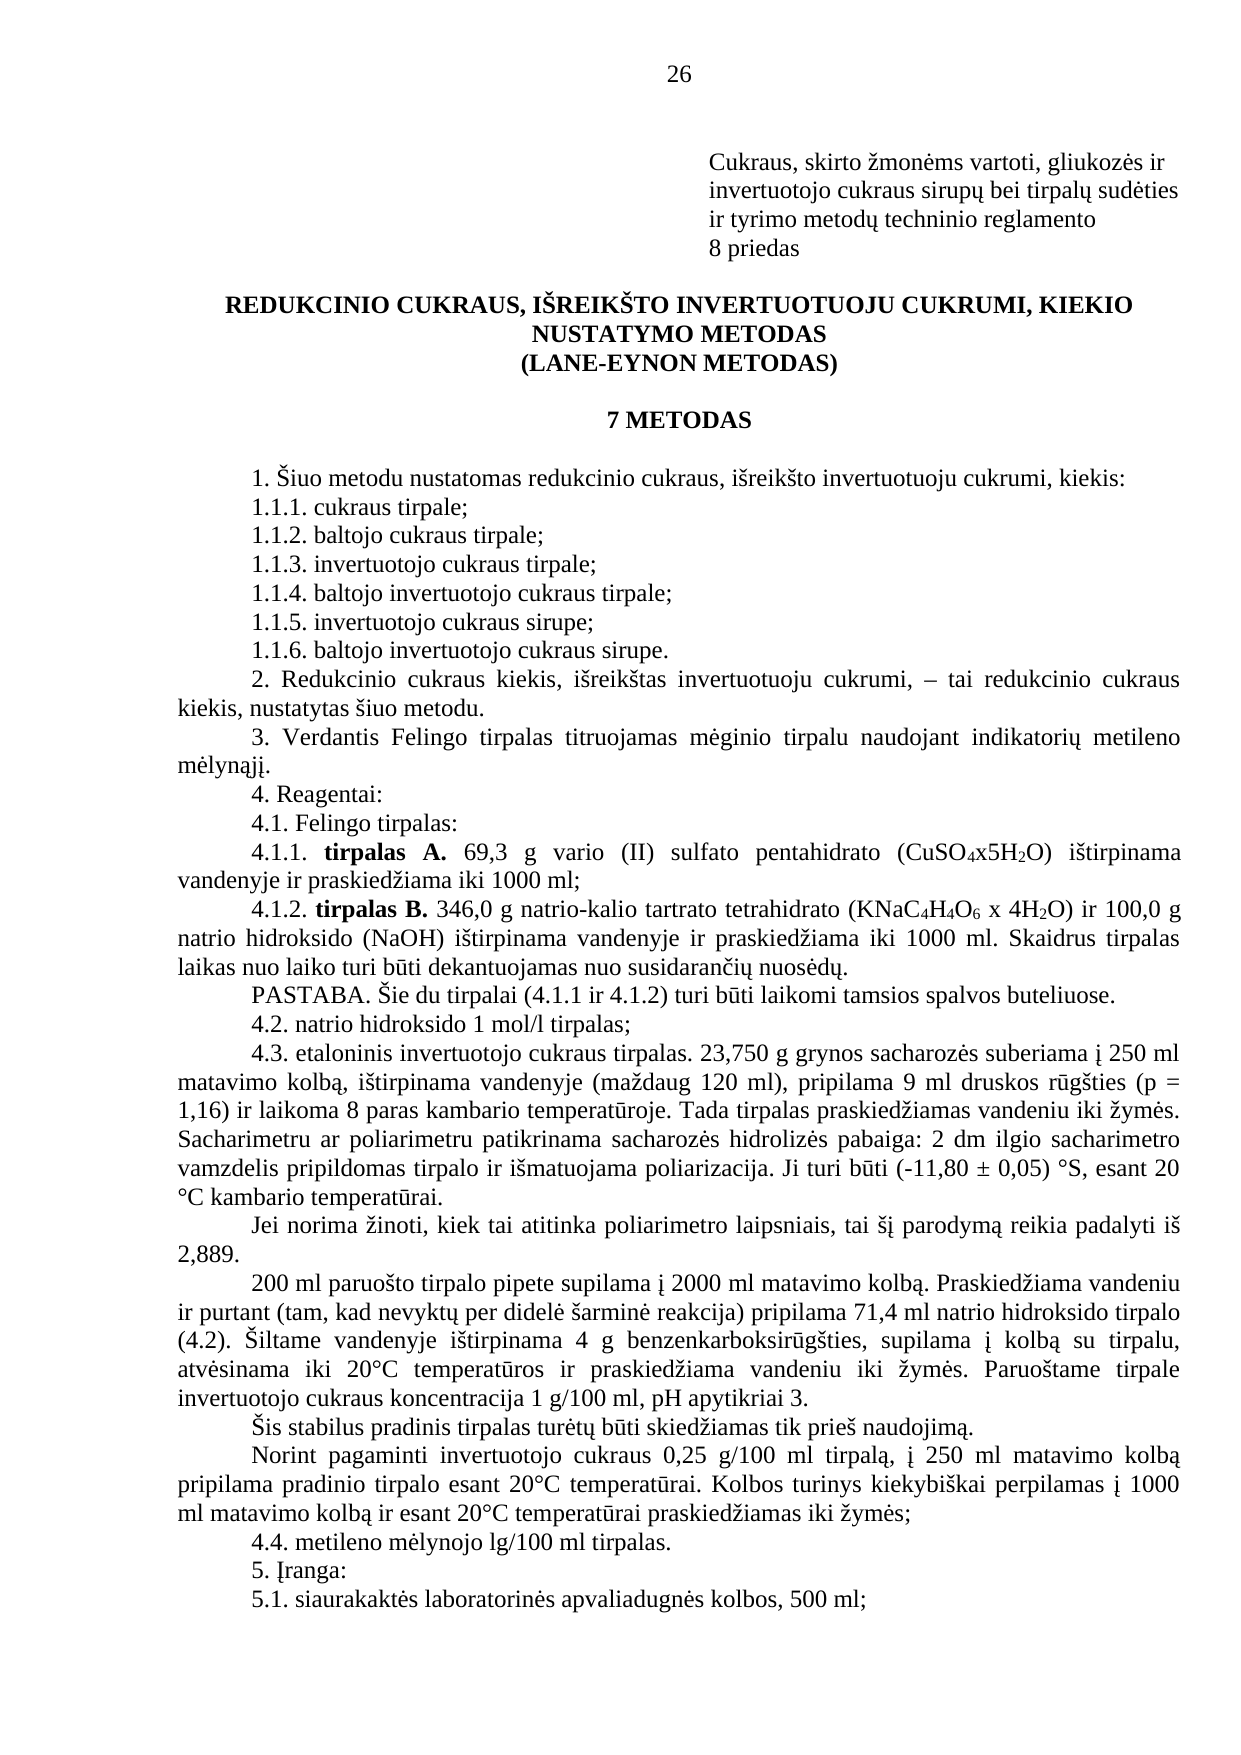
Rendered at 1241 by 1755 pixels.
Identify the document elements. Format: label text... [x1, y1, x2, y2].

text 1.1.6. baltojo invertuotojo cukraus sirupe. [177, 636, 1181, 664]
text 4.4. metileno mėlynojo lg/100 ml tirpalas. [177, 1527, 1181, 1556]
text 8 priedas [177, 233, 1181, 262]
text Šis stabilus pradinis tirpalas turėtų būti skiedžiamas tik prieš naudojimą. [177, 1412, 1181, 1441]
text 1.1.1. cukraus tirpale; [177, 492, 1181, 521]
text 1.1.5. invertuotojo cukraus sirupe; [177, 607, 1181, 636]
text 7 METODAS [177, 406, 1181, 434]
text 3. Verdantis Felingo tirpalas titruojamas mėginio tirpalu naudojant indikatorių metileno mėlynąjį. [177, 722, 1181, 779]
text Norint pagaminti invertuotojo cukraus 0,25 g/100 ml tirpalą, į 250 ml matavimo kolbą pripilama pradinio tirpalo esant 20°C temperatūrai. Kolbos turinys kiekybiškai perpilamas į 1000 ml matavimo kolbą ir esant 20°C temperatūrai praskiedžiamas iki žymės; [177, 1441, 1181, 1527]
text invertuotojo cukraus sirupų bei tirpalų sudėties [177, 176, 1181, 204]
text 4.2. natrio hidroksido 1 mol/l tirpalas; [177, 1009, 1181, 1038]
text 4.1.1. tirpalas A. 69,3 g vario (II) sulfato pentahidrato (CuSO4x5H2O) ištirpinama vandenyje ir praskiedžiama iki 1000 ml; [177, 837, 1181, 894]
text 1.1.2. baltojo cukraus tirpale; [177, 521, 1181, 549]
text Jei norima žinoti, kiek tai atitinka poliarimetro laipsniais, tai šį parodymą reikia padalyti iš 2,889. [177, 1211, 1181, 1268]
text 4.1.2. tirpalas B. 346,0 g natrio-kalio tartrato tetrahidrato (KNaC4H4O6 x 4H2O) ir 100,0 g natrio hidroksido (NaOH) ištirpinama vandenyje ir praskiedžiama iki 1000 ml. Skaidrus tirpalas laikas nuo laiko turi būti dekantuojamas nuo susidarančių nuosėdų. [177, 894, 1181, 981]
text (LANE-EYNON METODAS) [177, 348, 1181, 377]
text 2. Redukcinio cukraus kiekis, išreikštas invertuotuoju cukrumi, – tai redukcinio cukraus kiekis, nustatytas šiuo metodu. [177, 664, 1181, 722]
text PASTABA. Šie du tirpalai (4.1.1 ir 4.1.2) turi būti laikomi tamsios spalvos buteliuose. [177, 981, 1181, 1009]
text REDUKCINIO CUKRAUS, IŠREIKŠTO INVERTUOTUOJU CUKRUMI, KIEKIO NUSTATYMO METODAS [177, 291, 1181, 348]
text 5.1. siaurakaktės laboratorinės apvaliadugnės kolbos, 500 ml; [177, 1584, 1181, 1613]
text 4.3. etaloninis invertuotojo cukraus tirpalas. 23,750 g grynos sacharozės suberiama į 250 ml matavimo kolbą, ištirpinama vandenyje (maždaug 120 ml), pripilama 9 ml druskos rūgšties (p = 1,16) ir laikoma 8 paras kambario temperatūroje. Tada tirpalas praskiedžiamas vandeniu iki žymės. Sacharimetru ar poliarimetru patikrinama sacharozės hidrolizės pabaiga: 2 dm ilgio sacharimetro vamzdelis pripildomas tirpalo ir išmatuojama poliarizacija. Ji turi būti (-11,80 ± 0,05) °S, esant 20 °C kambario temperatūrai. [177, 1038, 1181, 1211]
text 1.1.4. baltojo invertuotojo cukraus tirpale; [177, 578, 1181, 607]
text 1.1.3. invertuotojo cukraus tirpale; [177, 549, 1181, 578]
text 200 ml paruošto tirpalo pipete supilama į 2000 ml matavimo kolbą. Praskiedžiama vandeniu ir purtant (tam, kad nevyktų per didelė šarminė reakcija) pripilama 71,4 ml natrio hidroksido tirpalo (4.2). Šiltame vandenyje ištirpinama 4 g benzenkarboksirūgšties, supilama į kolbą su tirpalu, atvėsinama iki 20°C temperatūros ir praskiedžiama vandeniu iki žymės. Paruoštame tirpale invertuotojo cukraus koncentracija 1 g/100 ml, pH apytikriai 3. [177, 1268, 1181, 1412]
text 1. Šiuo metodu nustatomas redukcinio cukraus, išreikšto invertuotuoju cukrumi, kiekis: [177, 463, 1181, 492]
text ir tyrimo metodų techninio reglamento [177, 204, 1181, 233]
text 4. Reagentai: [177, 779, 1181, 808]
text Cukraus, skirto žmonėms vartoti, gliukozės ir [177, 147, 1181, 176]
text 5. Įranga: [177, 1556, 1181, 1584]
text 4.1. Felingo tirpalas: [177, 808, 1181, 837]
